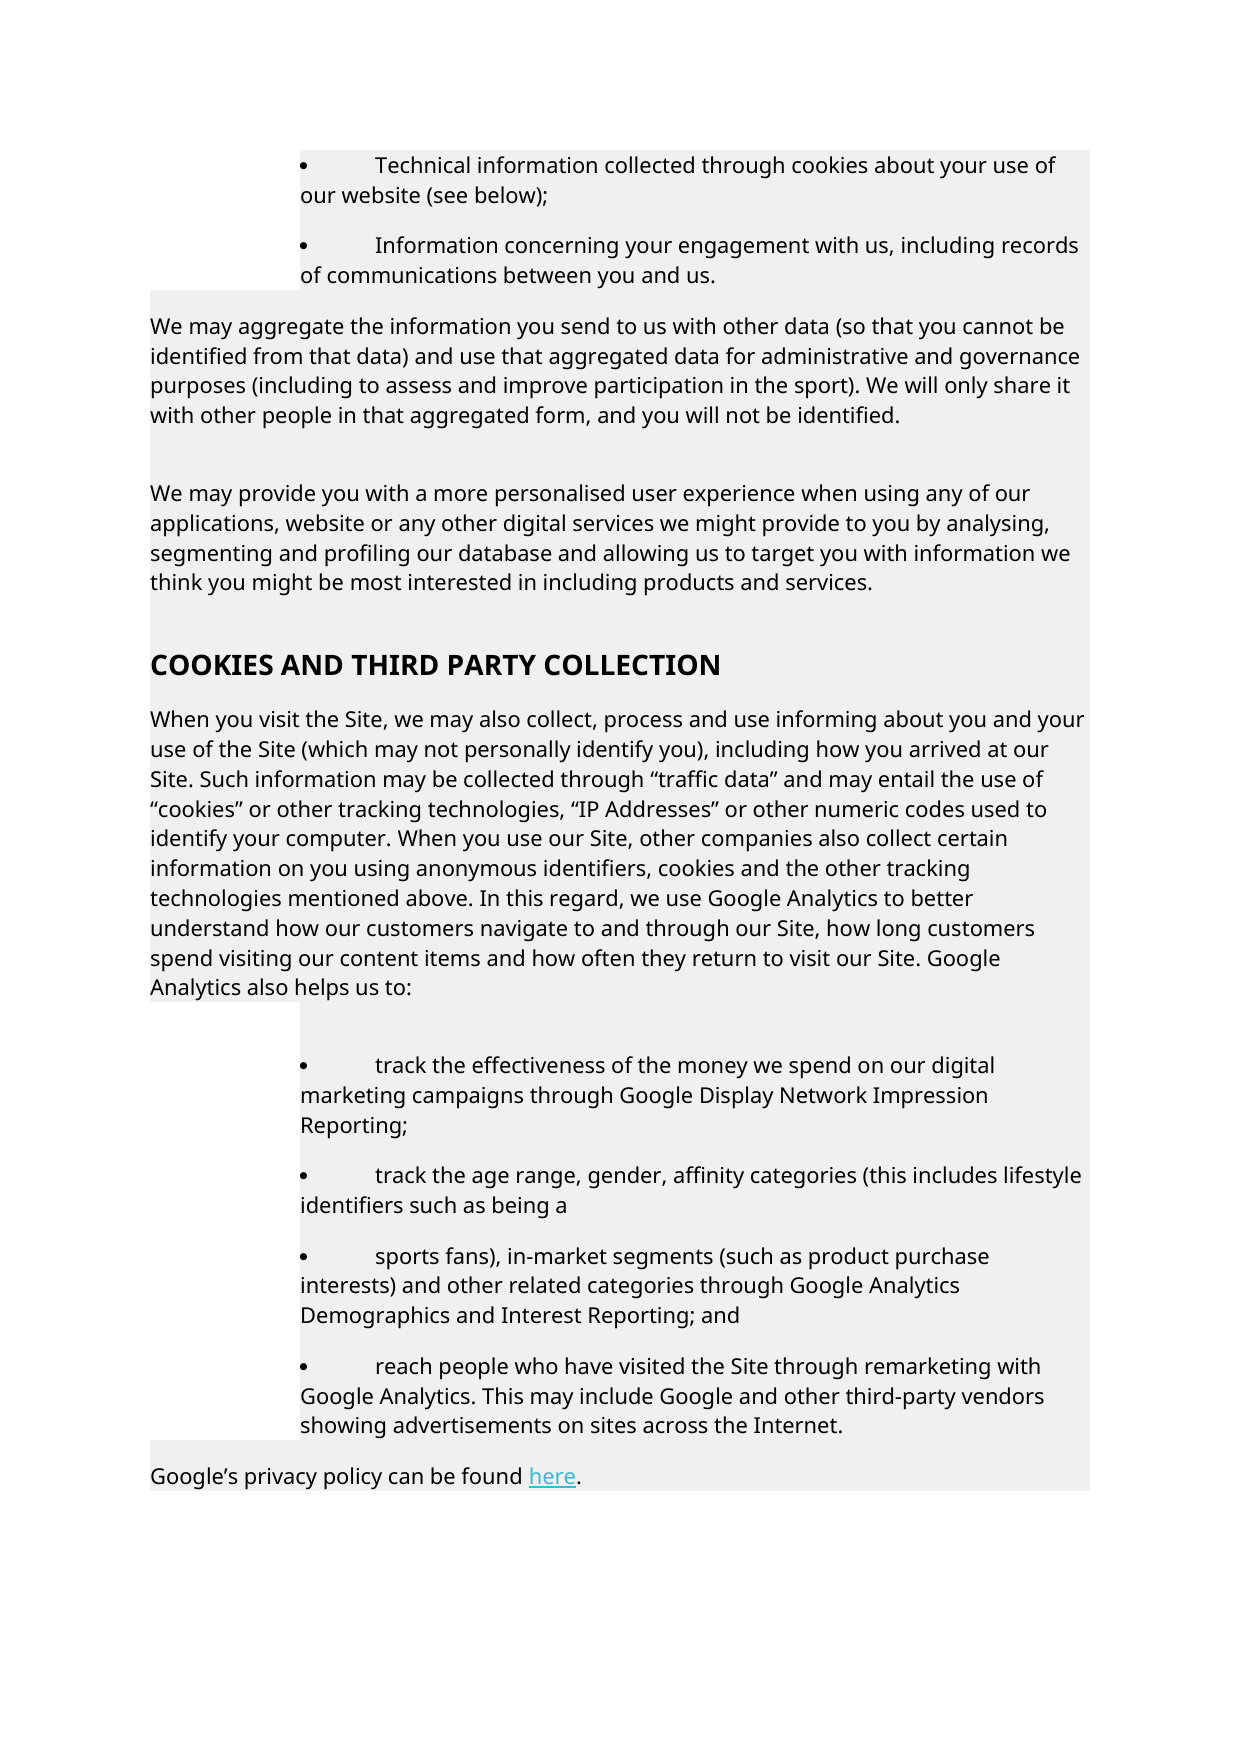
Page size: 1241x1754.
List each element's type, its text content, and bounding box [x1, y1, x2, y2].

list track the effectiveness of the money we spend on our digital marketing campaigns through Google Display Network Impression Reporting; [300, 1050, 1090, 1139]
text We may provide you with a more personalised user experience when using any of our applications, website or any other digital services we might provide to you by analysing, segmenting and profiling our database and allowing us to target you with information we think you might be most interested in including products and services. [150, 478, 1090, 597]
subtitle COOKIES AND THIRD PARTY COLLECTION [150, 645, 1090, 683]
text Google’s privacy policy can be found here. [150, 1461, 1090, 1491]
text We may aggregate the information you send to us with other data (so that you cannot be identified from that data) and use that aggregated data for administrative and governance purposes (including to assess and improve participation in the sport). We will only share it with other people in that aggregated form, and you will not be identified. [150, 311, 1090, 430]
list Information concerning your engagement with us, including records of communications between you and us. [300, 230, 1090, 290]
text When you visit the Site, we may also collect, process and use informing about you and your use of the Site (which may not personally identify you), including how you arrived at our Site. Such information may be collected through “traffic data” and may entail the use of “cookies” or other tracking technologies, “IP Addresses” or other numeric codes used to identify your computer. When you use our Site, other companies also collect certain information on you using anonymous identifiers, cookies and the other tracking technologies mentioned above. In this regard, we use Google Analytics to better understand how our customers navigate to and through our Site, how long customers spend visiting our content items and how often they return to visit our Site. Google Analytics also helps us to: [150, 704, 1090, 1002]
list track the age range, gender, affinity categories (this includes lifestyle identifiers such as being a [300, 1160, 1090, 1220]
list Technical information collected through cookies about your use of our website (see below); [300, 150, 1090, 209]
list sports fans), in-market segments (such as product purchase interests) and other related categories through Google Analytics Demographics and Interest Reporting; and [300, 1241, 1090, 1330]
list reach people who have visited the Site through remarketing with Google Analytics. This may include Google and other third-party vendors showing advertisements on sites across the Internet. [300, 1351, 1090, 1440]
